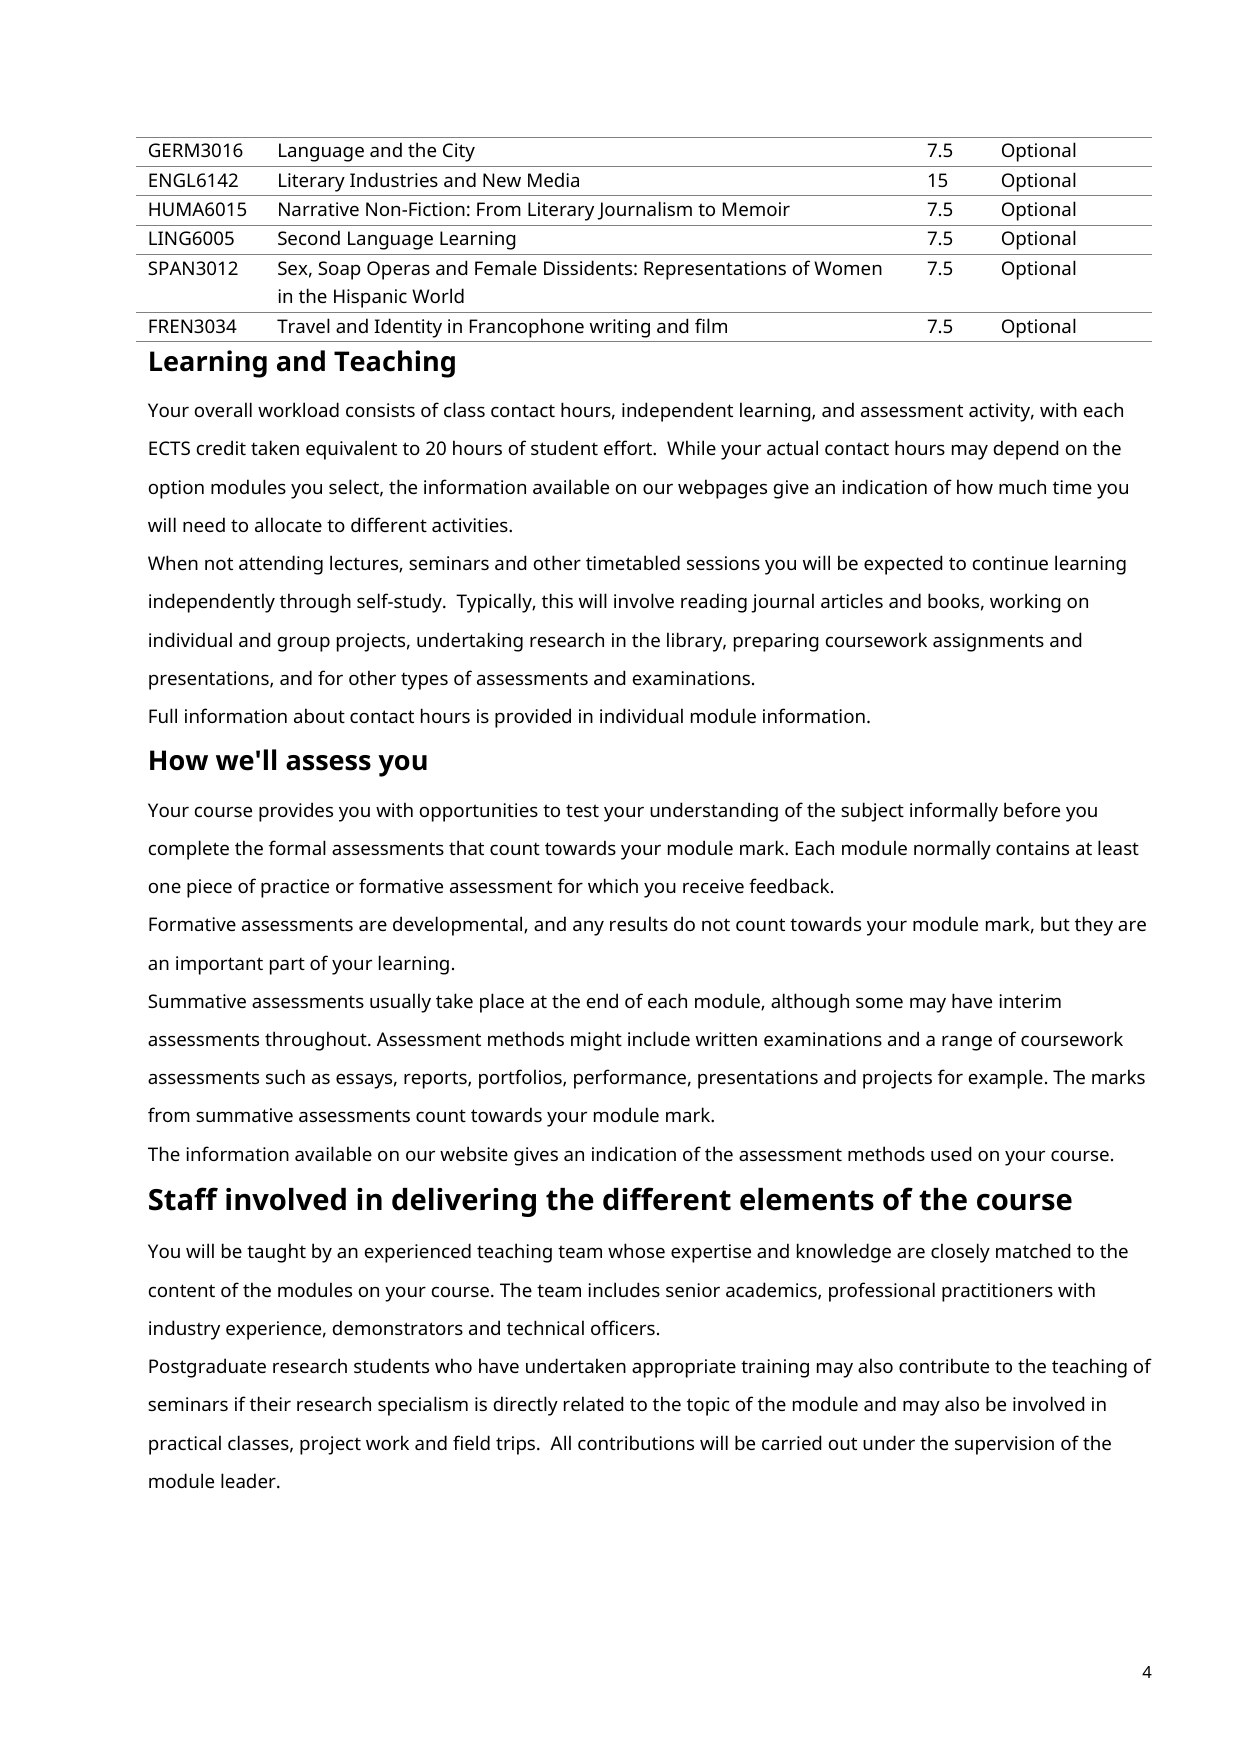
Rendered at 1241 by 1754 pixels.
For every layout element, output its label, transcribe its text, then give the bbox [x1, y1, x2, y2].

table_cell GERM3016 [136, 138, 266, 166]
table_cell Travel and Identity in Francophone writing and film [266, 313, 916, 341]
table_cell 15 [916, 167, 989, 195]
table_cell Language and the City [266, 138, 916, 166]
subtitle Learning and Teaching [148, 342, 1152, 379]
table_cell Optional [989, 167, 1152, 195]
table_cell 7.5 [916, 138, 989, 166]
table_cell 7.5 [916, 226, 989, 254]
table_cell FREN3034 [136, 313, 266, 341]
subtitle Staff involved in delivering the different elements of the course [148, 1179, 1152, 1219]
table_cell Optional [989, 138, 1152, 166]
text Full information about contact hours is provided in individual module information. [148, 703, 1152, 729]
table_cell SPAN3012 [136, 255, 266, 312]
subtitle How we'll assess you [148, 742, 1152, 778]
text Summative assessments usually take place at the end of each module, although some may have interim assessments throughout. Assessment methods might include written examinations and a range of coursework assessments such as essays, reports, portfolios, performance, presentations and projects for example. The marks from summative assessments count towards your module mark. [148, 988, 1152, 1128]
text You will be taught by an experienced teaching team whose expertise and knowledge are closely matched to the content of the modules on your course. The team includes senior academics, professional practitioners with industry experience, demonstrators and technical officers. [148, 1239, 1152, 1341]
table_cell Optional [989, 255, 1152, 312]
table_cell 7.5 [916, 313, 989, 341]
table_cell LING6005 [136, 226, 266, 254]
table_cell 7.5 [916, 255, 989, 312]
table_cell 7.5 [916, 196, 989, 224]
table_cell Second Language Learning [266, 226, 916, 254]
table_cell Literary Industries and New Media [266, 167, 916, 195]
table_cell Optional [989, 313, 1152, 341]
table_cell Optional [989, 226, 1152, 254]
text Formative assessments are developmental, and any results do not count towards your module mark, but they are an important part of your learning. [148, 912, 1152, 975]
text Postgraduate research students who have undertaken appropriate training may also contribute to the teaching of seminars if their research specialism is directly related to the topic of the module and may also be involved in practical classes, project work and field trips. All contributions will be carried out under the supervision of the module leader. [148, 1353, 1152, 1493]
table_cell Optional [989, 196, 1152, 224]
table_cell ENGL6142 [136, 167, 266, 195]
text When not attending lectures, seminars and other timetabled sessions you will be expected to continue learning independently through self-study. Typically, this will involve reading journal articles and books, working on individual and group projects, undertaking research in the library, preparing coursework assignments and presentations, and for other types of assessments and examinations. [148, 550, 1152, 691]
text Your overall workload consists of class contact hours, independent learning, and assessment activity, with each ECTS credit taken equivalent to 20 hours of student effort. While your actual contact hours may depend on the option modules you select, the information available on our webpages give an indication of how much time you will need to allocate to different activities. [148, 397, 1152, 538]
table_cell HUMA6015 [136, 196, 266, 224]
text Your course provides you with opportunities to test your understanding of the subject informally before you complete the formal assessments that count towards your module mark. Each module normally contains at least one piece of practice or formative assessment for which you receive feedback. [148, 797, 1152, 899]
table_cell Sex, Soap Operas and Female Dissidents: Representations of Women in the Hispanic World [266, 255, 916, 312]
table_cell Narrative Non-Fiction: From Literary Journalism to Memoir [266, 196, 916, 224]
text The information available on our website gives an indication of the assessment methods used on your course. [148, 1141, 1152, 1166]
